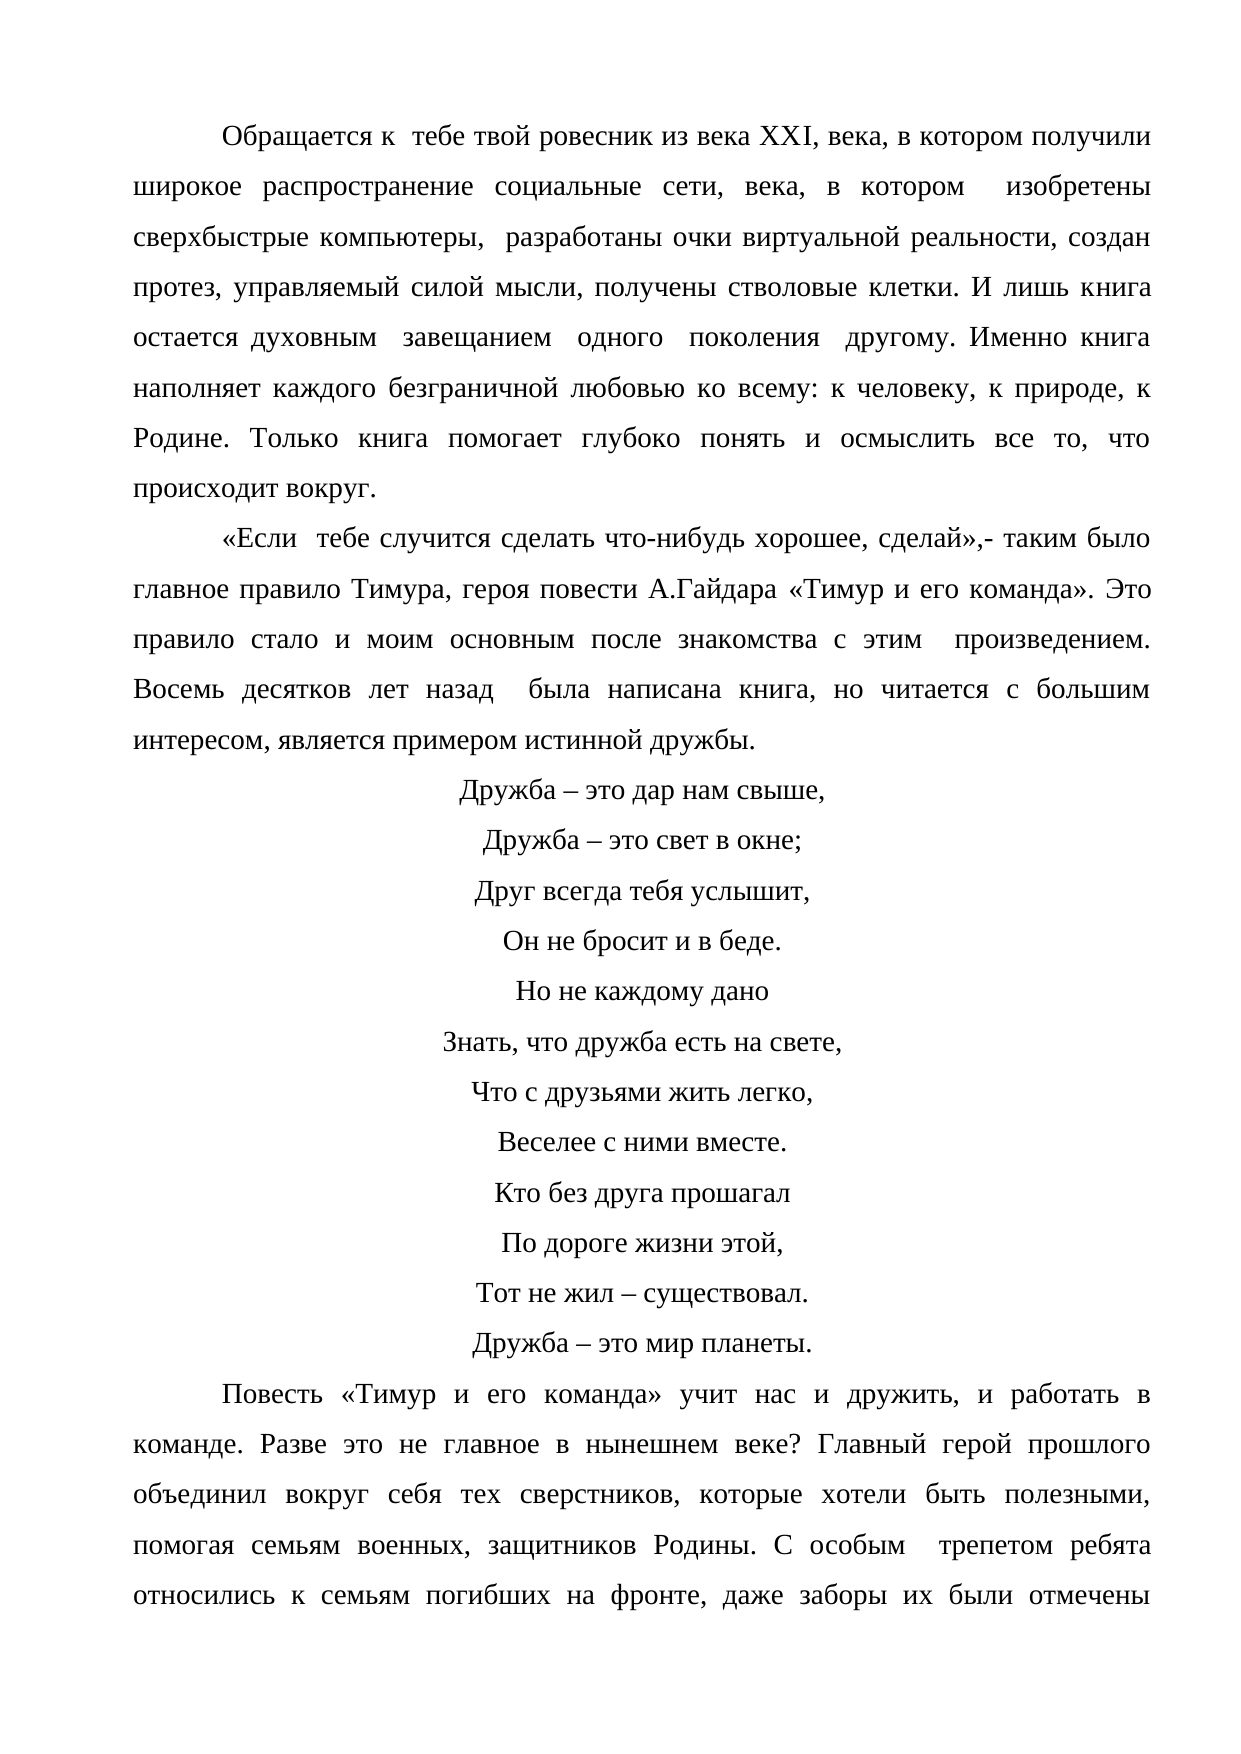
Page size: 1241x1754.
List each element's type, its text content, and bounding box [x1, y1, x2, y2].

text Повесть «Тимур и его команда» учит нас и дружить, и работать в команде. Разве это не главное в нынешнем веке? Главный герой прошлого объединил вокруг себя тех сверстников, которые хотели быть полезными, помогая семьям военных, защитников Родины. С особым трепетом ребята относились к семьям погибших на фронте, даже заборы их были отмечены [133, 1376, 1152, 1611]
text Но не каждому дано Знать, что дружба есть на свете, Что с друзьями жить легко, Веселее с ними вместе. [133, 973, 1152, 1158]
text Кто без друга прошагал По дороге жизни этой, Тот не жил – существовал. Дружба – это мир планеты. [133, 1175, 1152, 1359]
text Обращается к тебе твой ровесник из века ХХI, века, в котором получили широкое распространение социальные сети, века, в котором изобретены сверхбыстрые компьютеры, разработаны очки виртуальной реальности, создан протез, управляемый силой мысли, получены стволовые клетки. И лишь книга остается духовным завещанием одного поколения другому. Именно книга наполняет каждого безграничной любовью ко всему: к человеку, к природе, к Родине. Только книга помогает глубоко понять и осмыслить все то, что происходит вокруг. [133, 118, 1152, 504]
text Дружба – это дар нам свыше, Дружба – это свет в окне; Друг всегда тебя услышит, Он не бросит и в беде. [133, 772, 1152, 957]
text «Если тебе случится сделать что-нибудь хорошее, сделай»,- таким было главное правило Тимура, героя повести А.Гайдара «Тимур и его команда». Это правило стало и моим основным после знакомства с этим произведением. Восемь десятков лет назад была написана книга, но читается с большим интересом, является примером истинной дружбы. [133, 521, 1152, 755]
